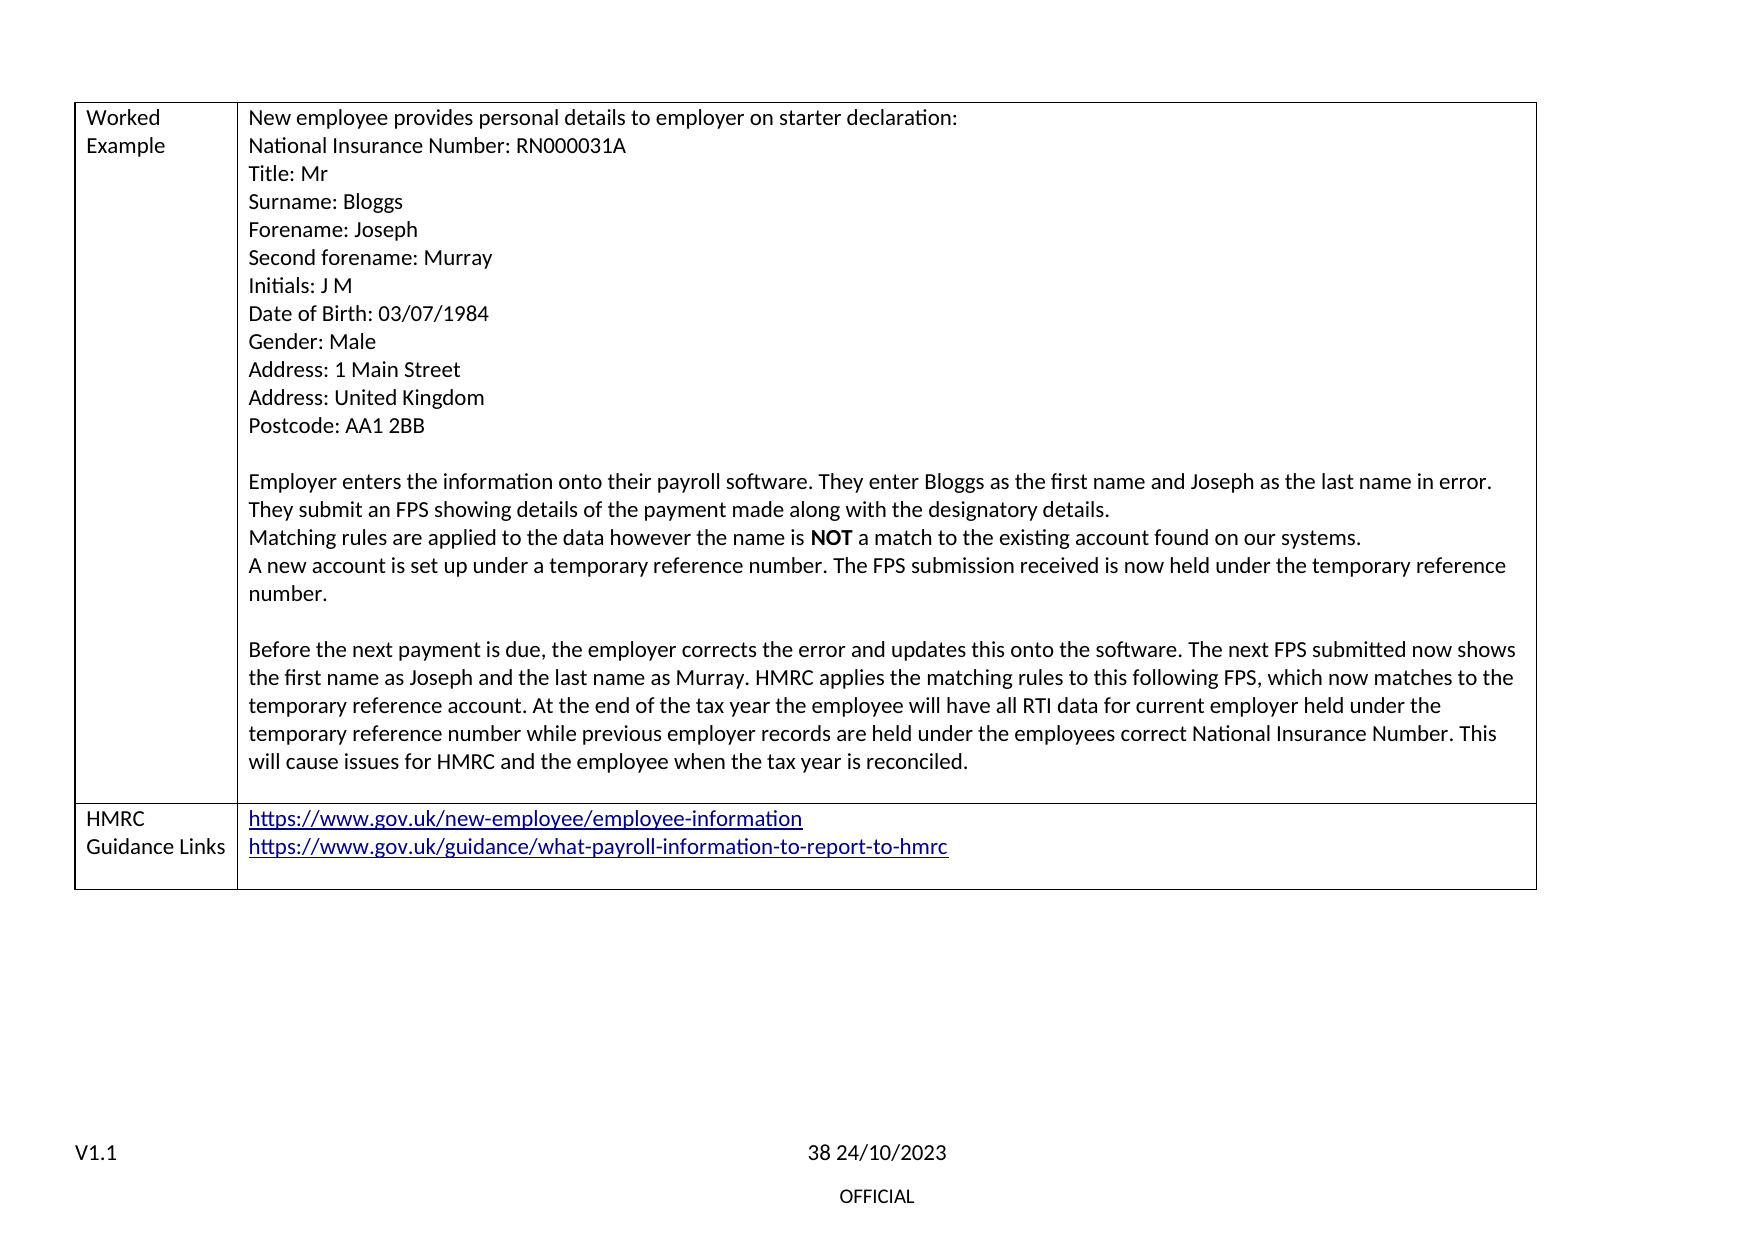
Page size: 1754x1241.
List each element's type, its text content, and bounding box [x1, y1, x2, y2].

table_cell https://www.gov.uk/new-employee/employee-information https://www.gov.uk/guidance/what-payroll-information-to-report-to-hmrc [238, 804, 1536, 888]
table_cell New employee provides personal details to employer on starter declaration: National Insurance Number: RN000031A Title: Mr Surname: Bloggs Forename: Joseph Second forename: Murray Initials: J M Date of Birth: 03/07/1984 Gender: Male Address: 1 Main Street Address: United Kingdom Postcode: AA1 2BB Employer enters the information onto their payroll software. They enter Bloggs as the first name and Joseph as the last name in error. They submit an FPS showing details of the payment made along with the designatory details. Matching rules are applied to the data however the name is NOT a match to the existing account found on our systems. A new account is set up under a temporary reference number. The FPS submission received is now held under the temporary reference number. Before the next payment is due, the employer corrects the error and updates this onto the software. The next FPS submitted now shows the first name as Joseph and the last name as Murray. HMRC applies the matching rules to this following FPS, which now matches to the temporary reference account. At the end of the tax year the employee will have all RTI data for current employer held under the temporary reference number while previous employer records are held under the employees correct National Insurance Number. This will cause issues for HMRC and the employee when the tax year is reconciled. [238, 103, 1536, 803]
table_cell Worked Example [76, 103, 237, 803]
table_cell HMRC Guidance Links [76, 804, 237, 888]
